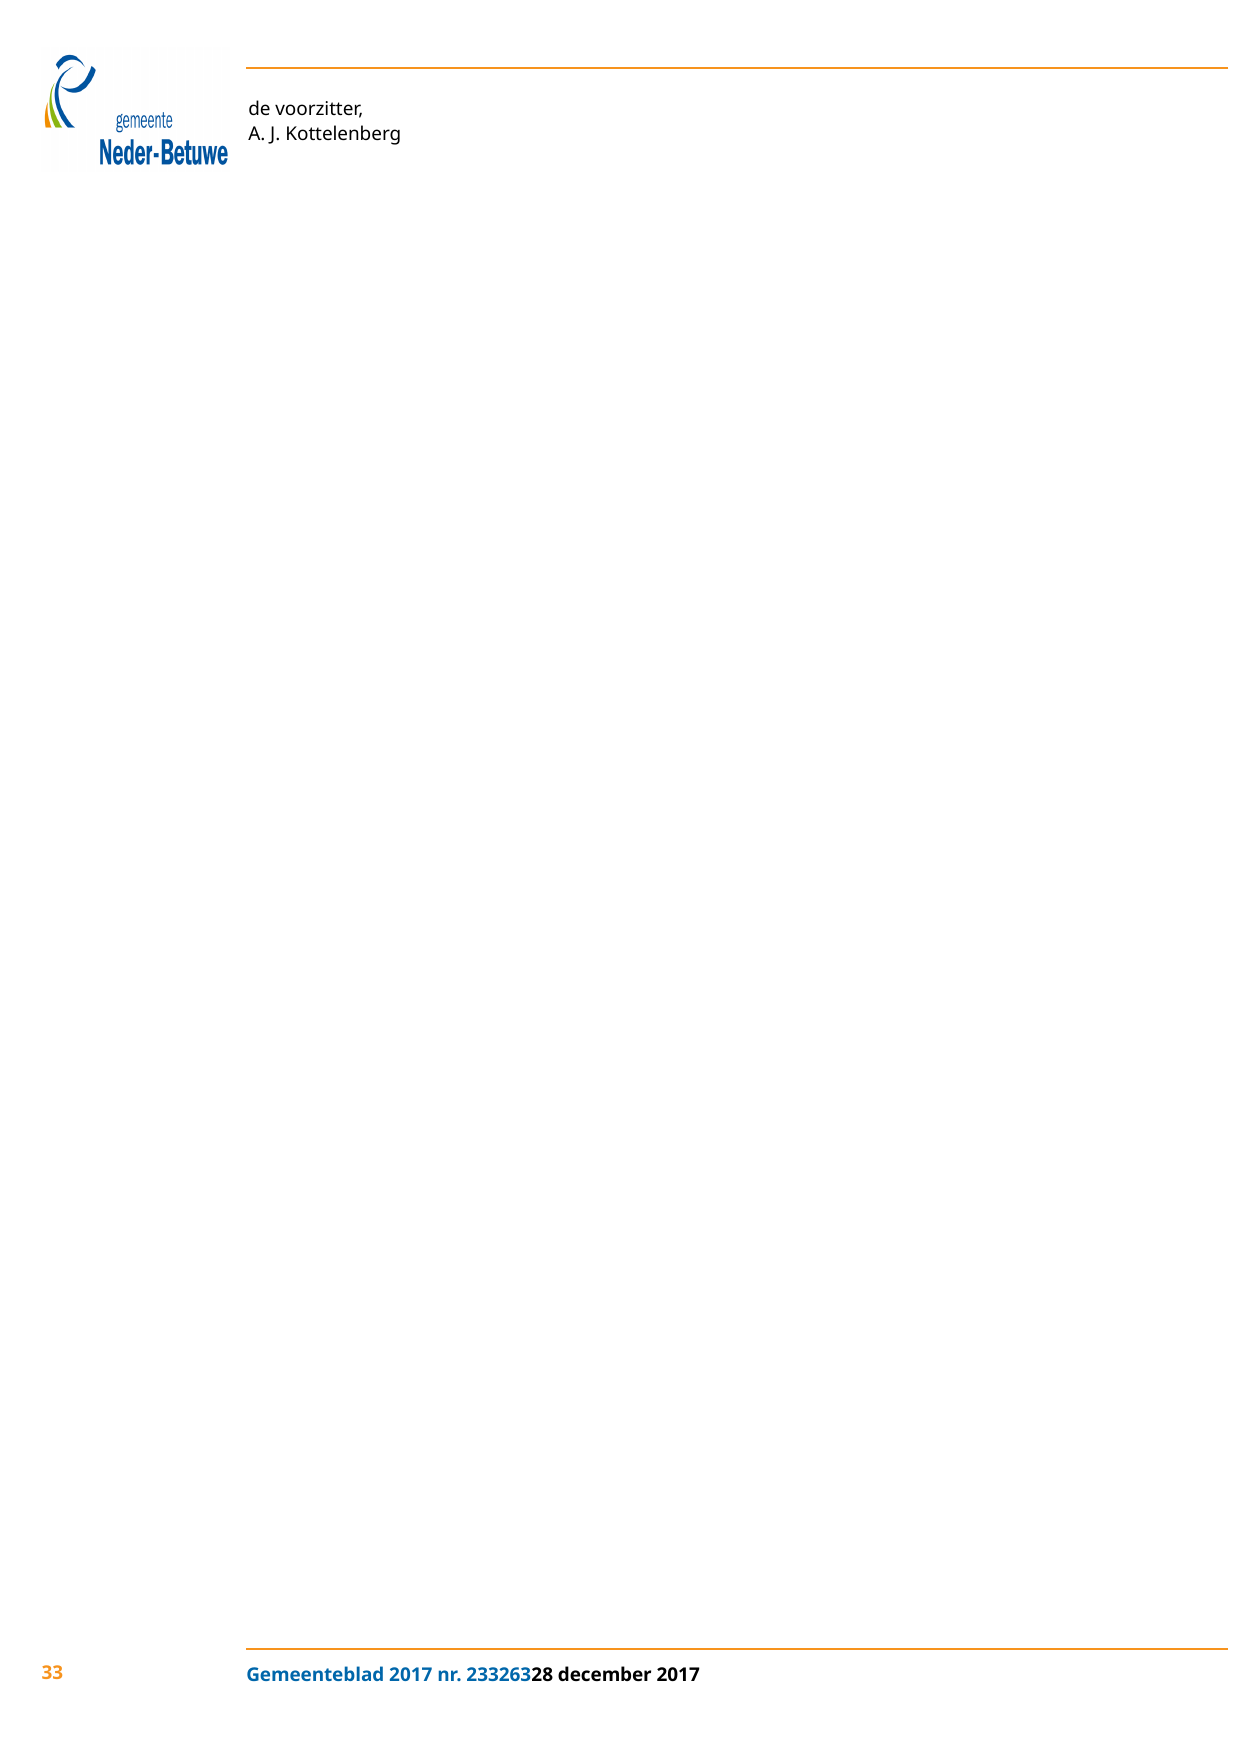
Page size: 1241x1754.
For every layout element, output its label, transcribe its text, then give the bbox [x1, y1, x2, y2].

text de voorzitter, [248, 95, 1152, 121]
text A. J. Kottelenberg [248, 121, 1152, 146]
picture [41, 47, 231, 172]
